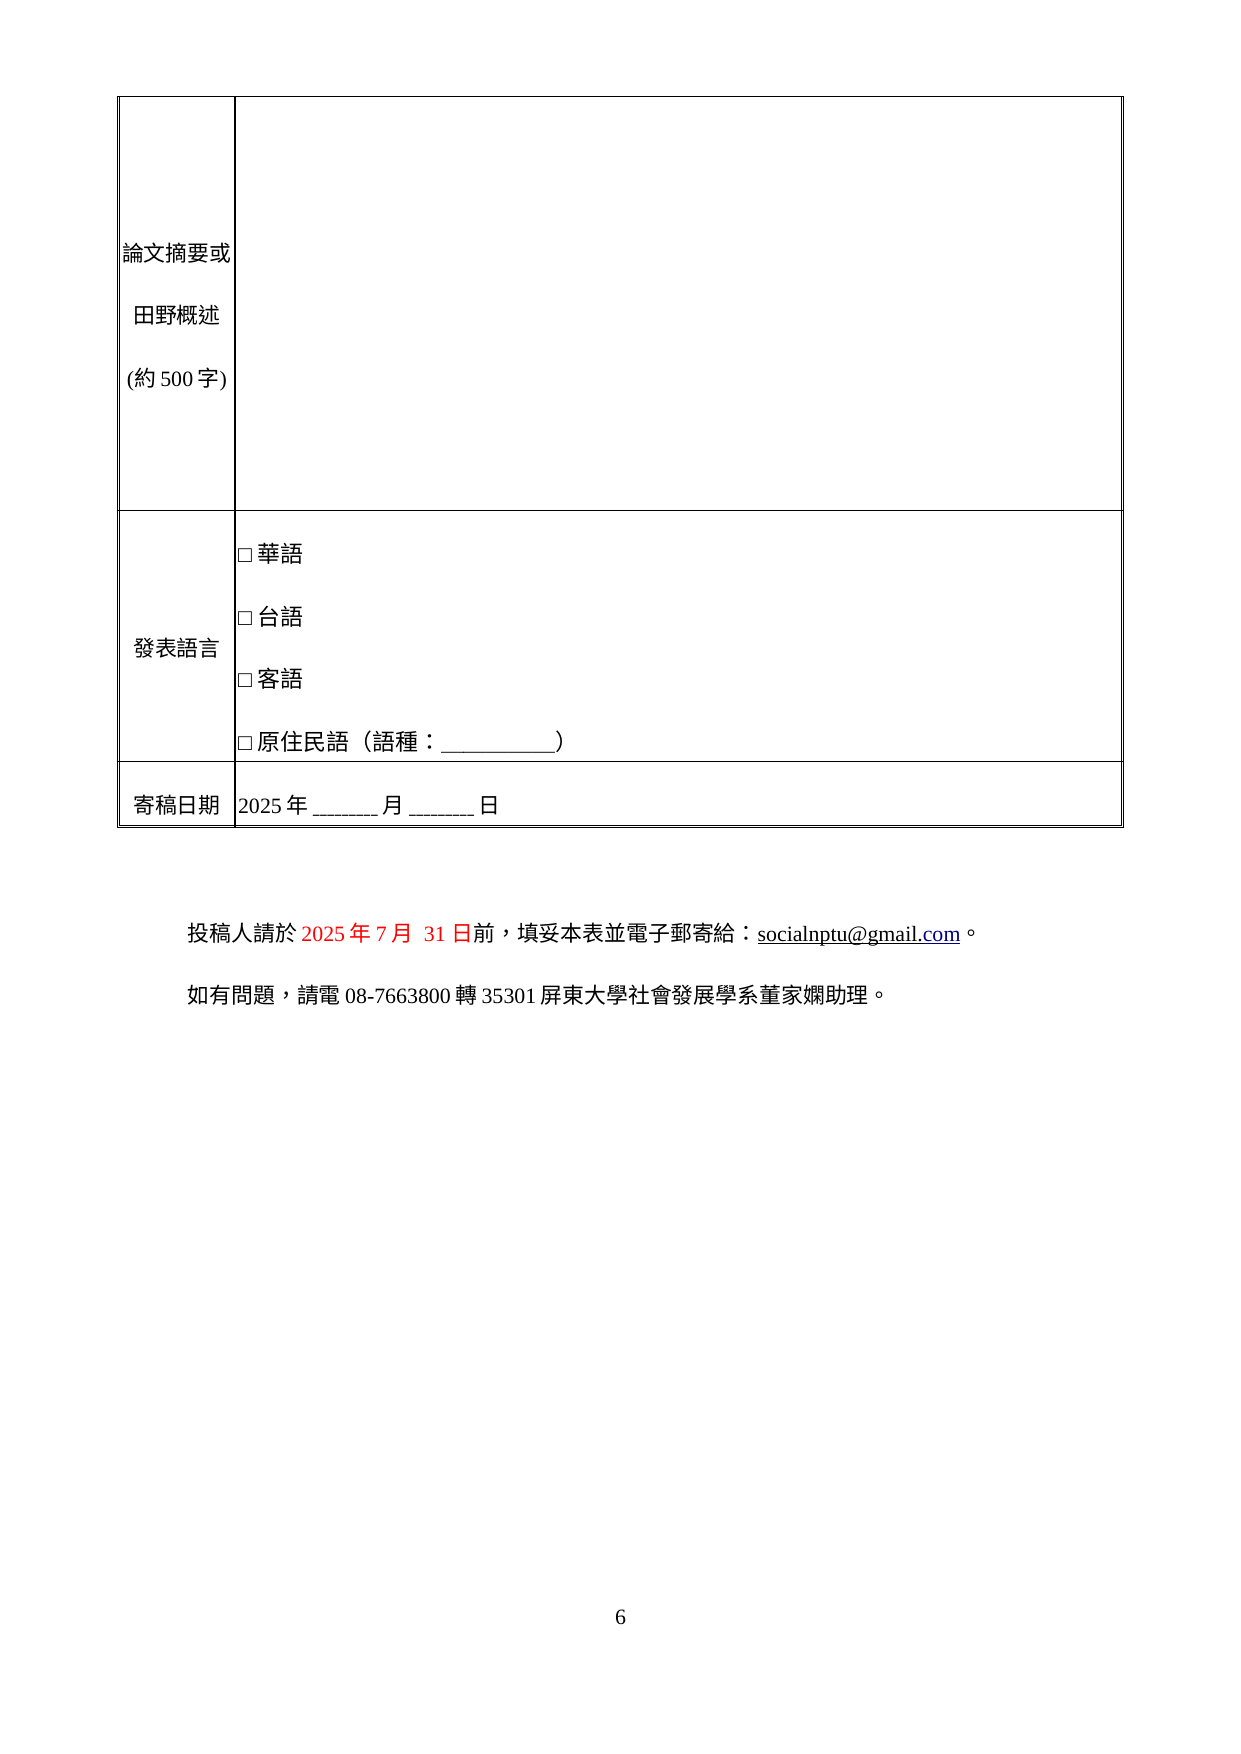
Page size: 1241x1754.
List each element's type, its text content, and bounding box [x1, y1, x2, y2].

table_cell 寄稿日期 [120, 762, 234, 824]
table_cell [236, 97, 1121, 510]
table_cell 2025年ˍˍˍˍˍˍˍˍˍ月ˍˍˍˍˍˍˍˍˍ日 [236, 762, 1121, 824]
text 如有問題，請電08-7663800轉35301屏東大學社會發展學系董家嫻助理。 [187, 953, 1053, 1015]
table_cell □ 華語 □ 台語 □ 客語 □ 原住民語（語種：＿＿＿＿＿） [236, 511, 1121, 761]
text 投稿人請於2025年7月 31 日前，填妥本表並電子郵寄給：socialnptu@gmail.com。 [187, 890, 1053, 953]
table_cell 發表語言 [120, 511, 234, 761]
table_cell 論文摘要或田野概述 (約500字) [120, 97, 234, 510]
